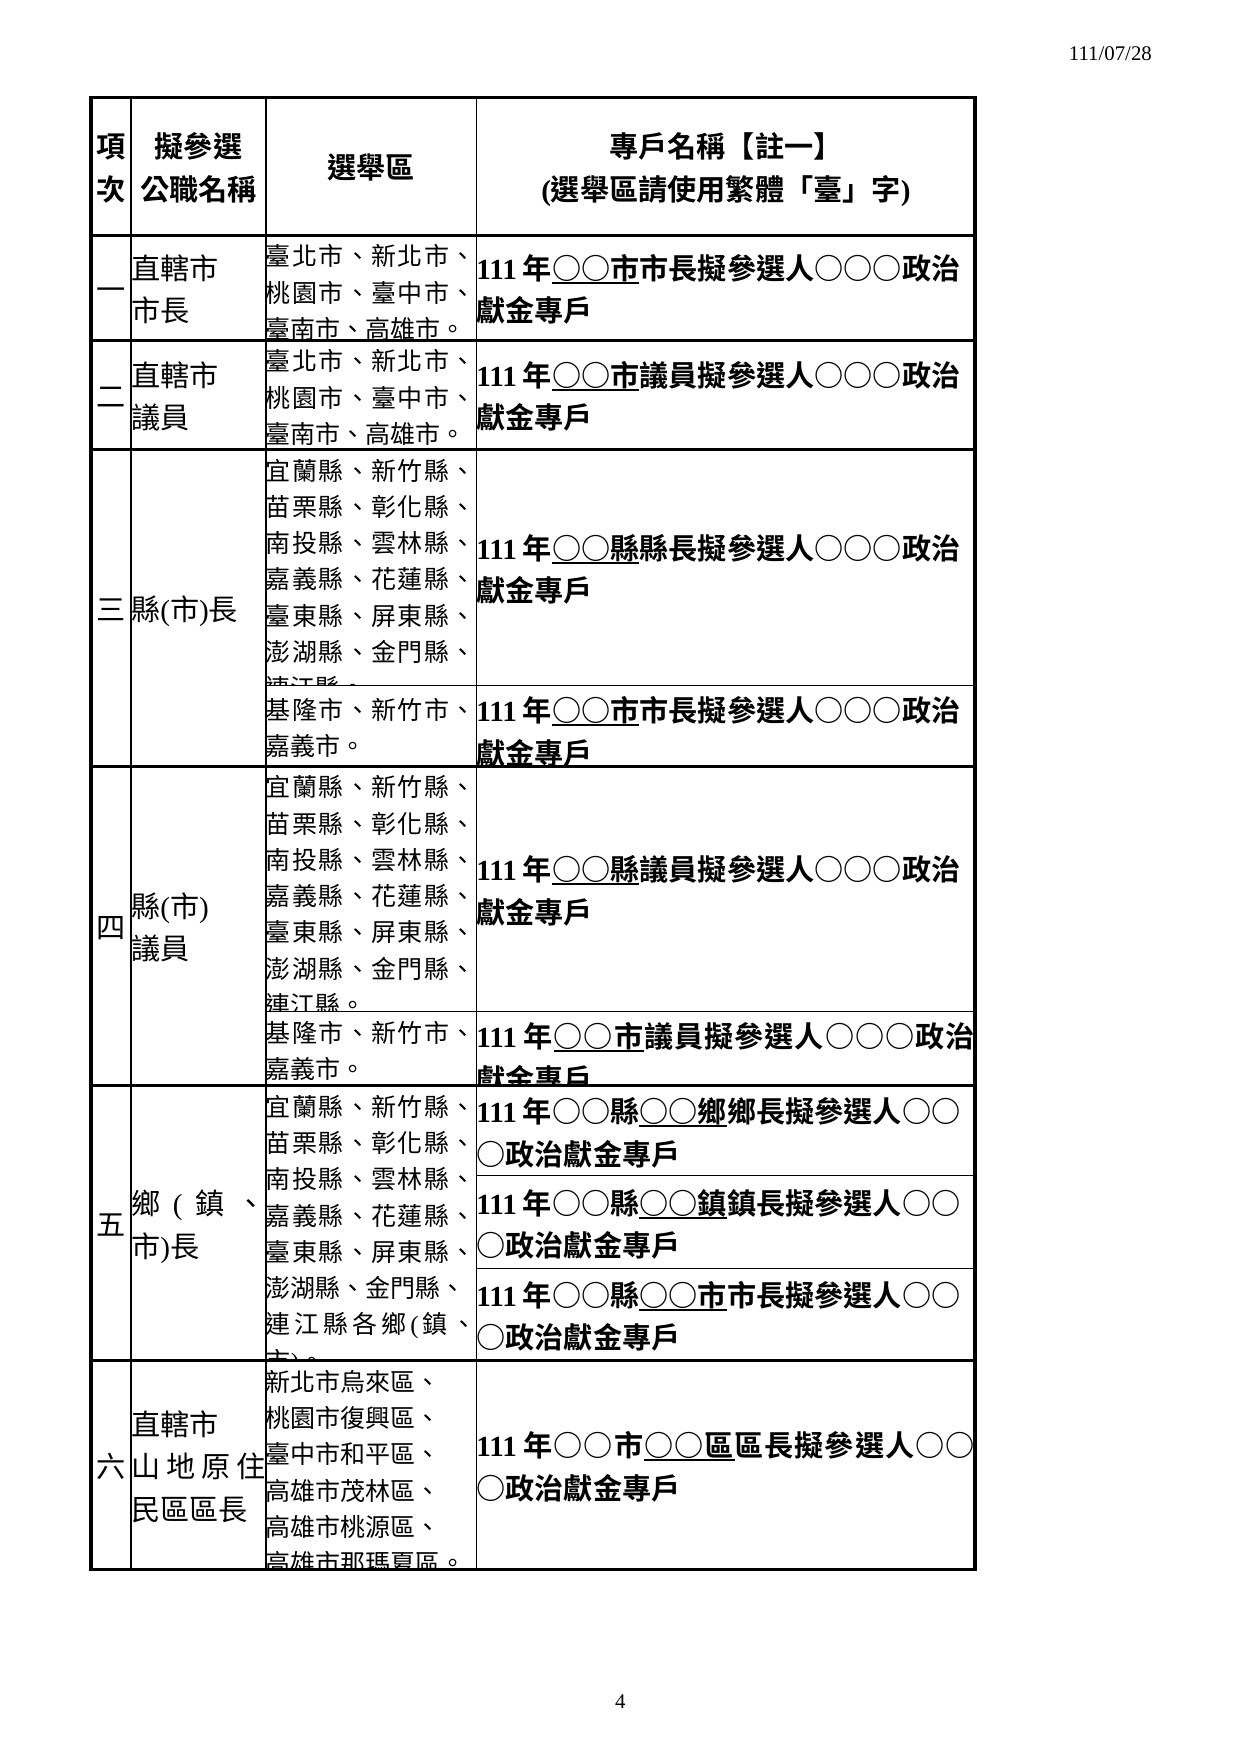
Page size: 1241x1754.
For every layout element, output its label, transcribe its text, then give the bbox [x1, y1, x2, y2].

table_cell 直轄市 議員 [132, 342, 265, 448]
table_cell 111年○○市市長擬參選人○○○政治獻金專戶 [477, 237, 973, 339]
table_cell [977, 234, 1152, 339]
table_cell 111年○○市議員擬參選人○○○政治獻金專戶 [477, 342, 973, 448]
table_cell 縣(市) 議員 [132, 768, 265, 1084]
table_cell 項次 [93, 99, 130, 234]
table_cell 111年○○縣縣長擬參選人○○○政治獻金專戶 [477, 451, 973, 685]
table_cell 111年○○縣議員擬參選人○○○政治獻金專戶 [477, 768, 973, 1011]
table_cell 111年○○市市長擬參選人○○○政治獻金專戶 [477, 686, 973, 765]
table_cell 選舉區 [267, 99, 476, 234]
table_cell 六 [93, 1362, 130, 1568]
table_cell 直轄市 山地原住民區區長 [132, 1362, 265, 1568]
table_cell 111年○○市○○區區長擬參選人○○○政治獻金專戶 [477, 1362, 973, 1568]
table_cell 擬參選 公職名稱 [132, 99, 265, 234]
table_cell [977, 765, 1152, 1011]
table_cell 宜蘭縣、新竹縣、苗栗縣、彰化縣、南投縣、雲林縣、嘉義縣、花蓮縣、臺東縣、屏東縣、澎湖縣、金門縣、 連江縣各鄉(鎮、市)。 [267, 1087, 476, 1359]
table_cell 專戶名稱【註一】 (選舉區請使用繁體「臺」字) [477, 99, 973, 234]
table_cell 一 [93, 237, 130, 339]
table_cell [977, 1011, 1152, 1084]
table_cell 二 [93, 342, 130, 448]
table_cell 111年○○縣○○鎮鎮長擬參選人○○○政治獻金專戶 [477, 1176, 973, 1268]
table_cell [977, 1359, 1152, 1568]
table_cell 111年○○縣○○鄉鄉長擬參選人○○○政治獻金專戶 [477, 1087, 973, 1175]
table_cell [977, 339, 1152, 448]
table_cell 111年○○市議員擬參選人○○○政治獻金專戶 [477, 1012, 973, 1084]
table_cell 臺北市、新北市、桃園市、臺中市、臺南市、高雄市。 [267, 342, 476, 448]
table_cell 五 [93, 1087, 130, 1359]
table_cell 直轄市 市長 [132, 237, 265, 339]
table_cell 四 [93, 768, 130, 1084]
table_cell [977, 96, 1152, 234]
table_cell 縣(市)長 [132, 451, 265, 765]
table_cell [977, 685, 1152, 765]
table_cell [977, 448, 1152, 685]
table_cell 新北市烏來區、 桃園市復興區、 臺中市和平區、 高雄市茂林區、 高雄市桃源區、 高雄市那瑪夏區。 [267, 1362, 476, 1568]
table_cell 宜蘭縣、新竹縣、苗栗縣、彰化縣、南投縣、雲林縣、嘉義縣、花蓮縣、臺東縣、屏東縣、澎湖縣、金門縣、連江縣。 [267, 451, 476, 685]
table_cell 臺北市、新北市、桃園市、臺中市、臺南市、高雄市。 [267, 237, 476, 339]
table_cell [977, 1084, 1152, 1175]
table_cell [977, 1175, 1152, 1268]
table_cell 鄉(鎮、市)長 [132, 1087, 265, 1359]
table_cell 宜蘭縣、新竹縣、苗栗縣、彰化縣、南投縣、雲林縣、嘉義縣、花蓮縣、臺東縣、屏東縣、澎湖縣、金門縣、連江縣。 [267, 768, 476, 1011]
table_cell 基隆市、新竹市、嘉義市。 [267, 686, 476, 765]
table_cell 111年○○縣○○市市長擬參選人○○○政治獻金專戶 [477, 1269, 973, 1359]
table_cell 基隆市、新竹市、嘉義市。 [267, 1012, 476, 1084]
table_cell [977, 1268, 1152, 1359]
table_cell 三 [93, 451, 130, 765]
